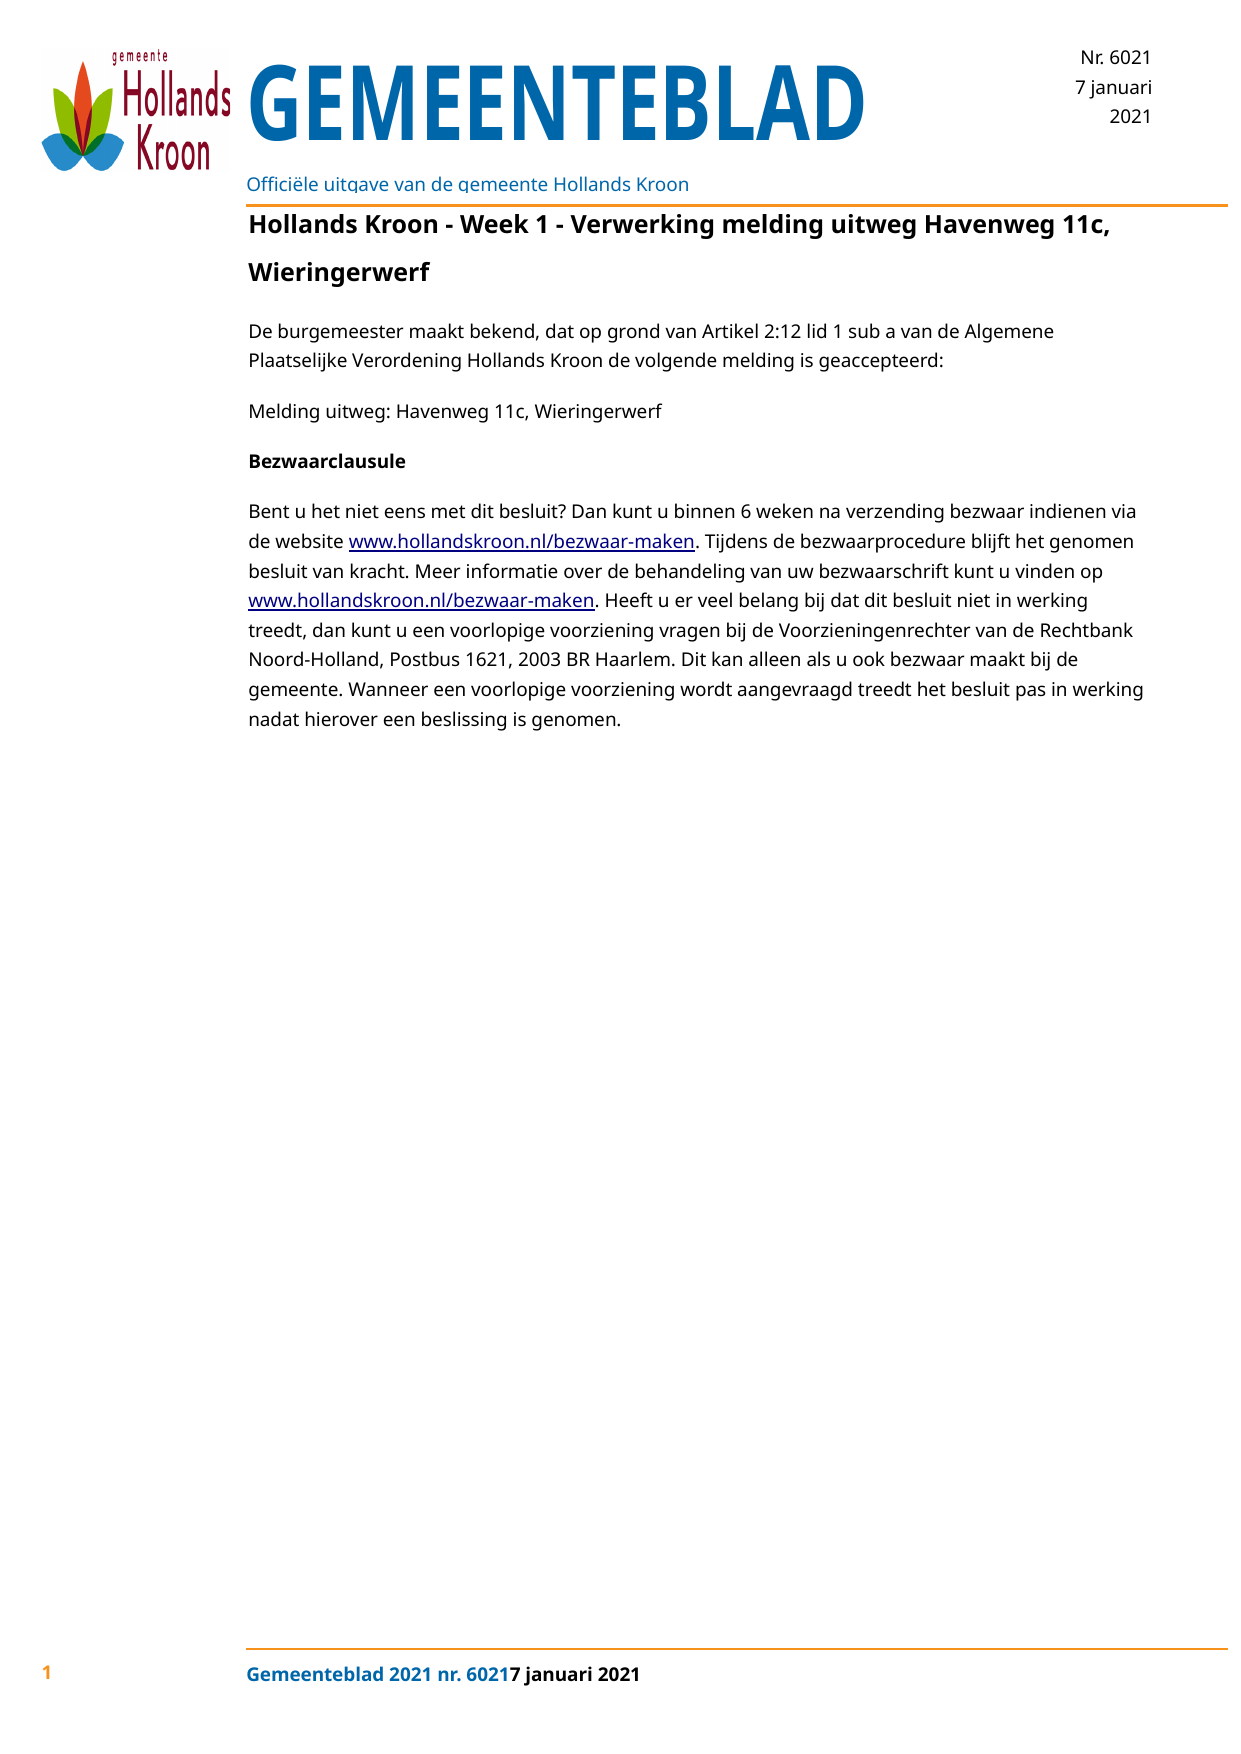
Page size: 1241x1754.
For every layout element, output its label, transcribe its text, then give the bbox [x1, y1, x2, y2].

text Hollands Kroon - Week 1 - Verwerking melding uitweg Havenweg 11c, Wieringerwerf [248, 207, 1152, 288]
text De burgemeester maakt bekend, dat op grond van Artikel 2:12 lid 1 sub a van de Algemene Plaatselijke Verordening Hollands Kroon de volgende melding is geaccepteerd: [248, 318, 1152, 373]
picture [41, 47, 231, 172]
text Bent u het niet eens met dit besluit? Dan kunt u binnen 6 weken na verzending bezwaar indienen via de website www.hollandskroon.nl/bezwaar-maken. Tijdens de bezwaarprocedure blijft het genomen besluit van kracht. Meer informatie over de behandeling van uw bezwaarschrift kunt u vinden op www.hollandskroon.nl/bezwaar-maken. Heeft u er veel belang bij dat dit besluit niet in werking treedt, dan kunt u een voorlopige voorziening vragen bij de Voorzieningenrechter van de Rechtbank Noord-Holland, Postbus 1621, 2003 BR Haarlem. Dit kan alleen als u ook bezwaar maakt bij de gemeente. Wanneer een voorlopige voorziening wordt aangevraagd treedt het besluit pas in werking nadat hierover een beslissing is genomen. [248, 499, 1152, 732]
text Bezwaarclausule [248, 448, 1152, 474]
text Melding uitweg: Havenweg 11c, Wieringerwerf [248, 398, 1152, 424]
